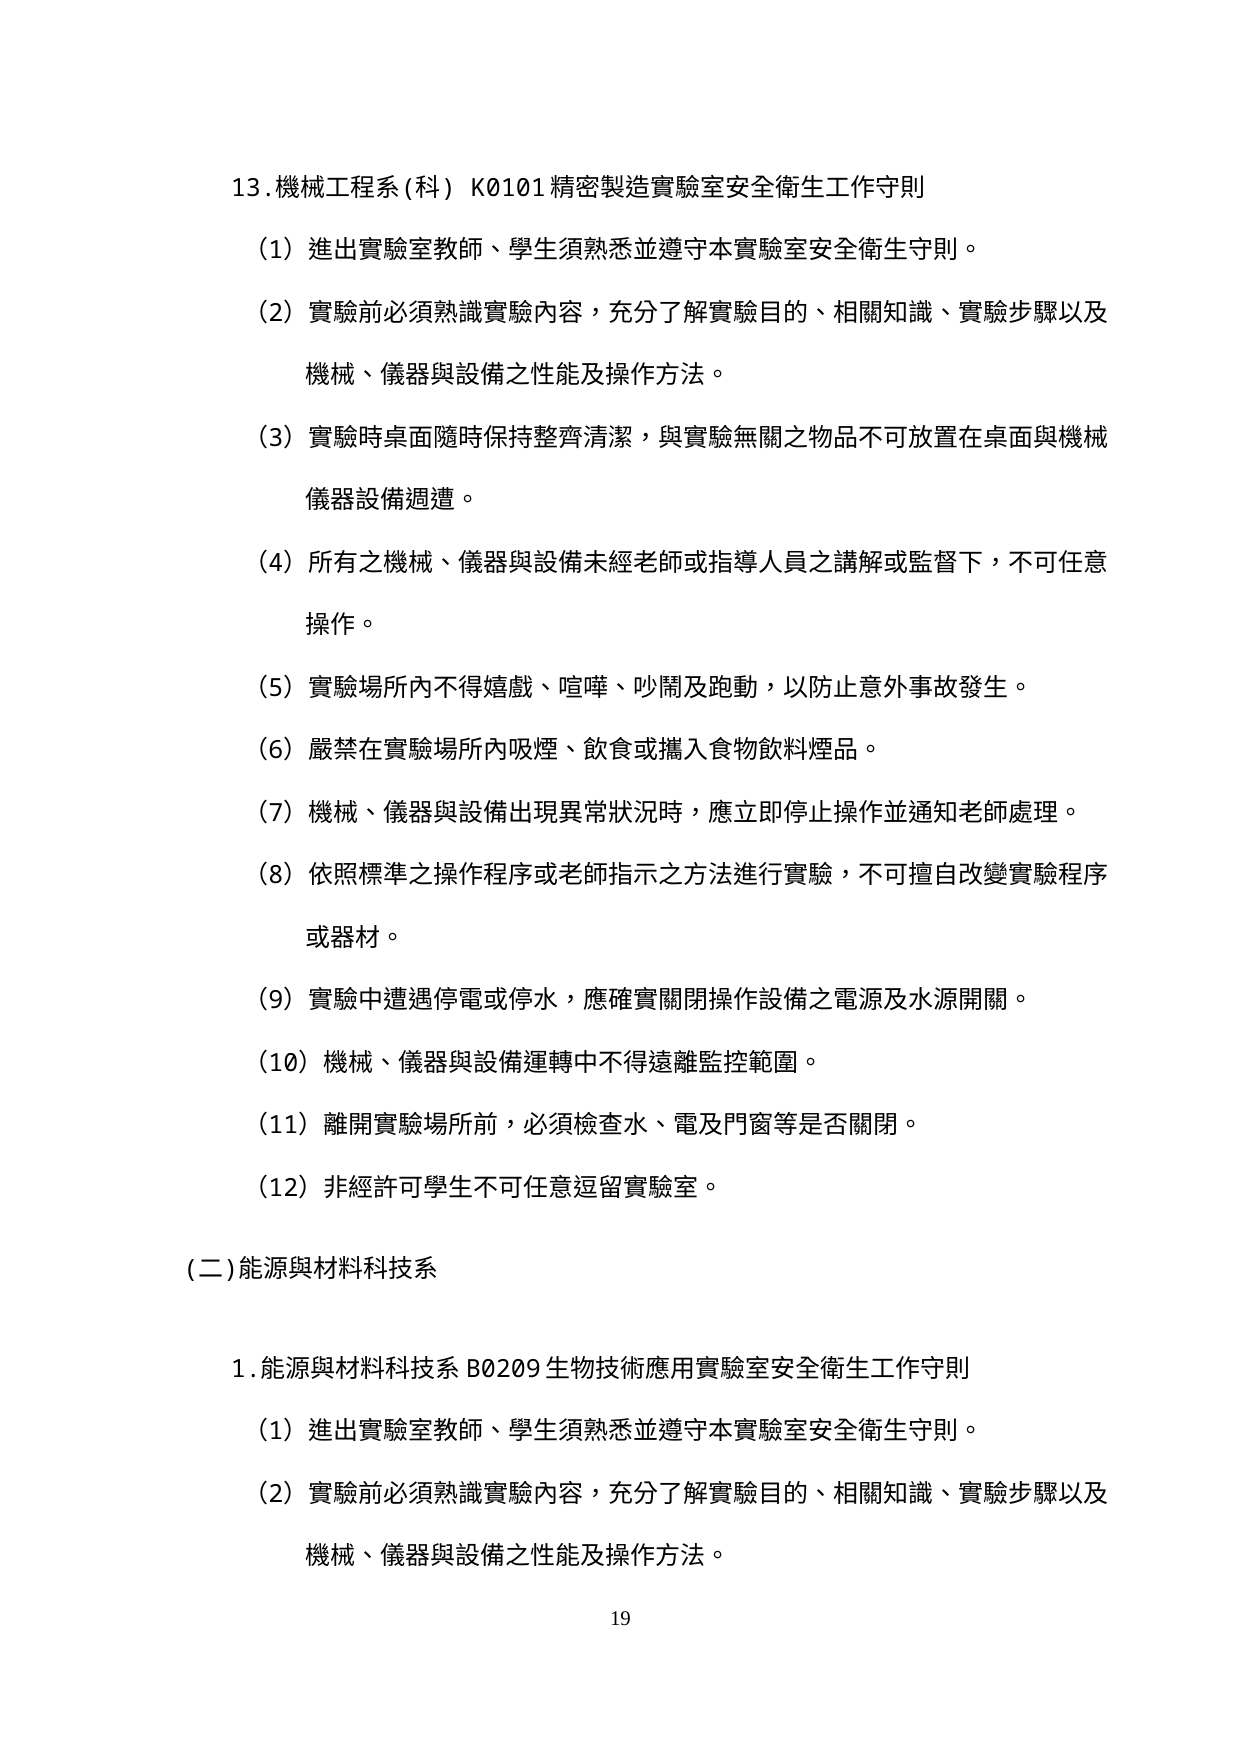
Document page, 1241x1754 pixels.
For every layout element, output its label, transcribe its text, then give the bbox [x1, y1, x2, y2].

text （7）機械、儀器與設備出現異常狀況時，應立即停止操作並通知老師處理。 [243, 768, 1122, 831]
text （2）實驗前必須熟識實驗內容，充分了解實驗目的、相關知識、實驗步驟以及機械、儀器與設備之性能及操作方法。 [243, 1450, 1122, 1575]
text （4）所有之機械、儀器與設備未經老師或指導人員之講解或監督下，不可任意操作。 [243, 518, 1122, 643]
text （6）嚴禁在實驗場所內吸煙、飲食或攜入食物飲料煙品。 [243, 706, 1122, 768]
text （8）依照標準之操作程序或老師指示之方法進行實驗，不可擅自改變實驗程序或器材。 [243, 831, 1122, 956]
text （9）實驗中遭遇停電或停水，應確實關閉操作設備之電源及水源開關。 [243, 956, 1122, 1018]
text （12）非經許可學生不可任意逗留實驗室。 [243, 1143, 1122, 1206]
text (二)能源與材料科技系 [168, 1225, 1122, 1287]
text （3）實驗時桌面隨時保持整齊清潔，與實驗無關之物品不可放置在桌面與機械儀器設備週遭。 [243, 393, 1122, 518]
text （11）離開實驗場所前，必須檢查水、電及門窗等是否關閉。 [243, 1081, 1122, 1143]
text 13.機械工程系(科) K0101精密製造實驗室安全衛生工作守則 [231, 143, 1122, 206]
text （2）實驗前必須熟識實驗內容，充分了解實驗目的、相關知識、實驗步驟以及機械、儀器與設備之性能及操作方法。 [243, 268, 1122, 393]
text 1.能源與材料科技系B0209生物技術應用實驗室安全衛生工作守則 [231, 1325, 1122, 1387]
text （10）機械、儀器與設備運轉中不得遠離監控範圍。 [243, 1018, 1122, 1081]
text （1）進出實驗室教師、學生須熟悉並遵守本實驗室安全衛生守則。 [243, 1387, 1122, 1450]
text （5）實驗場所內不得嬉戲、喧嘩、吵鬧及跑動，以防止意外事故發生。 [243, 643, 1122, 706]
text （1）進出實驗室教師、學生須熟悉並遵守本實驗室安全衛生守則。 [243, 206, 1122, 268]
